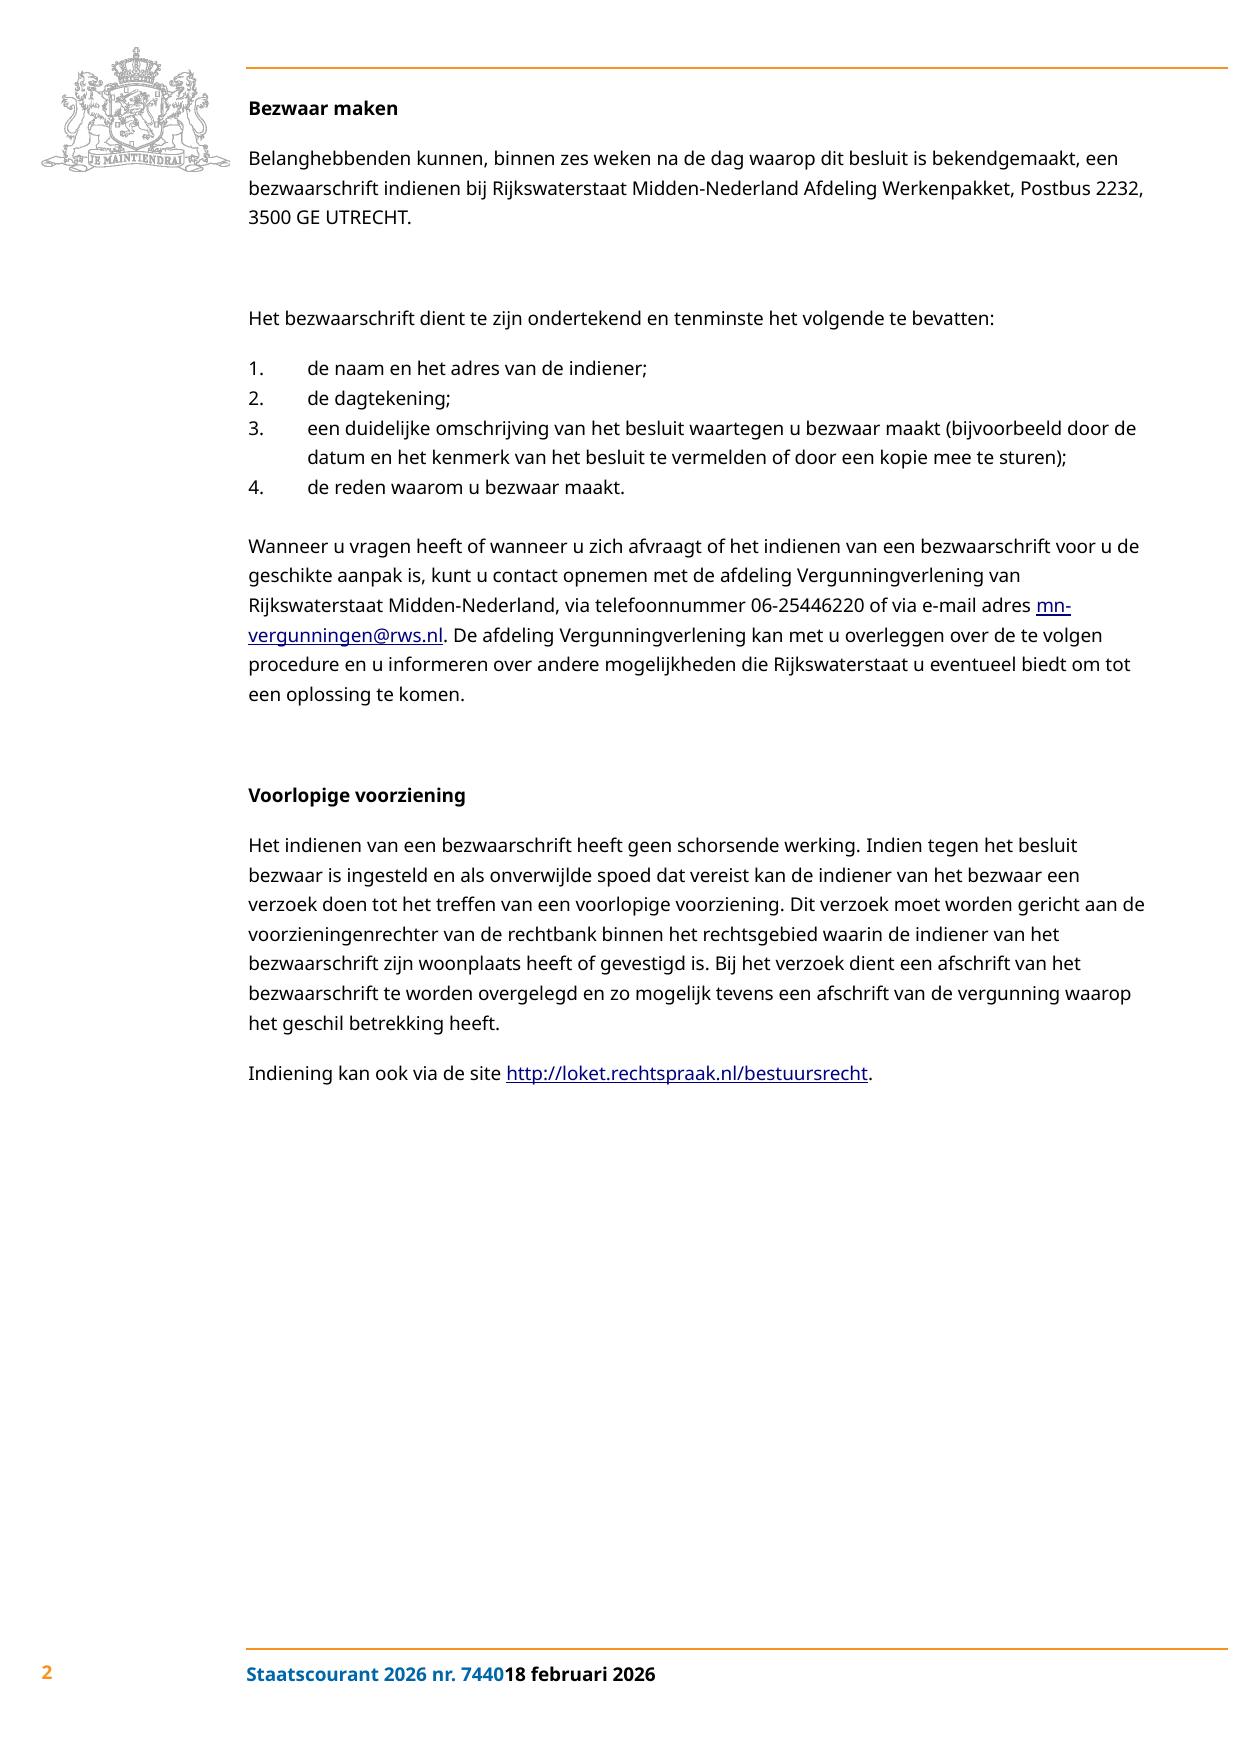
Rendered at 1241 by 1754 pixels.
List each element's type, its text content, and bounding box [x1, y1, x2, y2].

list de dagtekening; [248, 385, 1152, 411]
picture [41, 47, 231, 172]
text Bezwaar maken [248, 95, 1152, 121]
list de naam en het adres van de indiener; [248, 356, 1152, 381]
text Indiening kan ook via de site http://loket.rechtspraak.nl/bestuursrecht. [248, 1060, 1152, 1086]
list de reden waarom u bezwaar maakt. [248, 474, 1152, 500]
list een duidelijke omschrijving van het besluit waartegen u bezwaar maakt (bijvoorbeeld door de datum en het kenmerk van het besluit te vermelden of door een kopie mee te sturen); [248, 415, 1152, 470]
text Belanghebbenden kunnen, binnen zes weken na de dag waarop dit besluit is bekendgemaakt, een bezwaarschrift indienen bij Rijkswaterstaat Midden-Nederland Afdeling Werkenpakket, Postbus 2232, 3500 GE UTRECHT. [248, 145, 1152, 230]
text Wanneer u vragen heeft of wanneer u zich afvraagt of het indienen van een bezwaarschrift voor u de geschikte aanpak is, kunt u contact opnemen met de afdeling Vergunningverlening van Rijkswaterstaat Midden-Nederland, via telefoonnummer 06-25446220 of via e-mail adres mn-vergunningen@rws.nl. De afdeling Vergunningverlening kan met u overleggen over de te volgen procedure en u informeren over andere mogelijkheden die Rijkswaterstaat u eventueel biedt om tot een oplossing te komen. [248, 533, 1152, 707]
text Het indienen van een bezwaarschrift heeft geen schorsende werking. Indien tegen het besluit bezwaar is ingesteld en als onverwijlde spoed dat vereist kan de indiener van het bezwaar een verzoek doen tot het treffen van een voorlopige voorziening. Dit verzoek moet worden gericht aan de voorzieningenrechter van de rechtbank binnen het rechtsgebied waarin de indiener van het bezwaarschrift zijn woonplaats heeft of gevestigd is. Bij het verzoek dient een afschrift van het bezwaarschrift te worden overgelegd en zo mogelijk tevens een afschrift van de vergunning waarop het geschil betrekking heeft. [248, 832, 1152, 1036]
text Het bezwaarschrift dient te zijn ondertekend en tenminste het volgende te bevatten: [248, 305, 1152, 331]
text Voorlopige voorziening [248, 782, 1152, 808]
